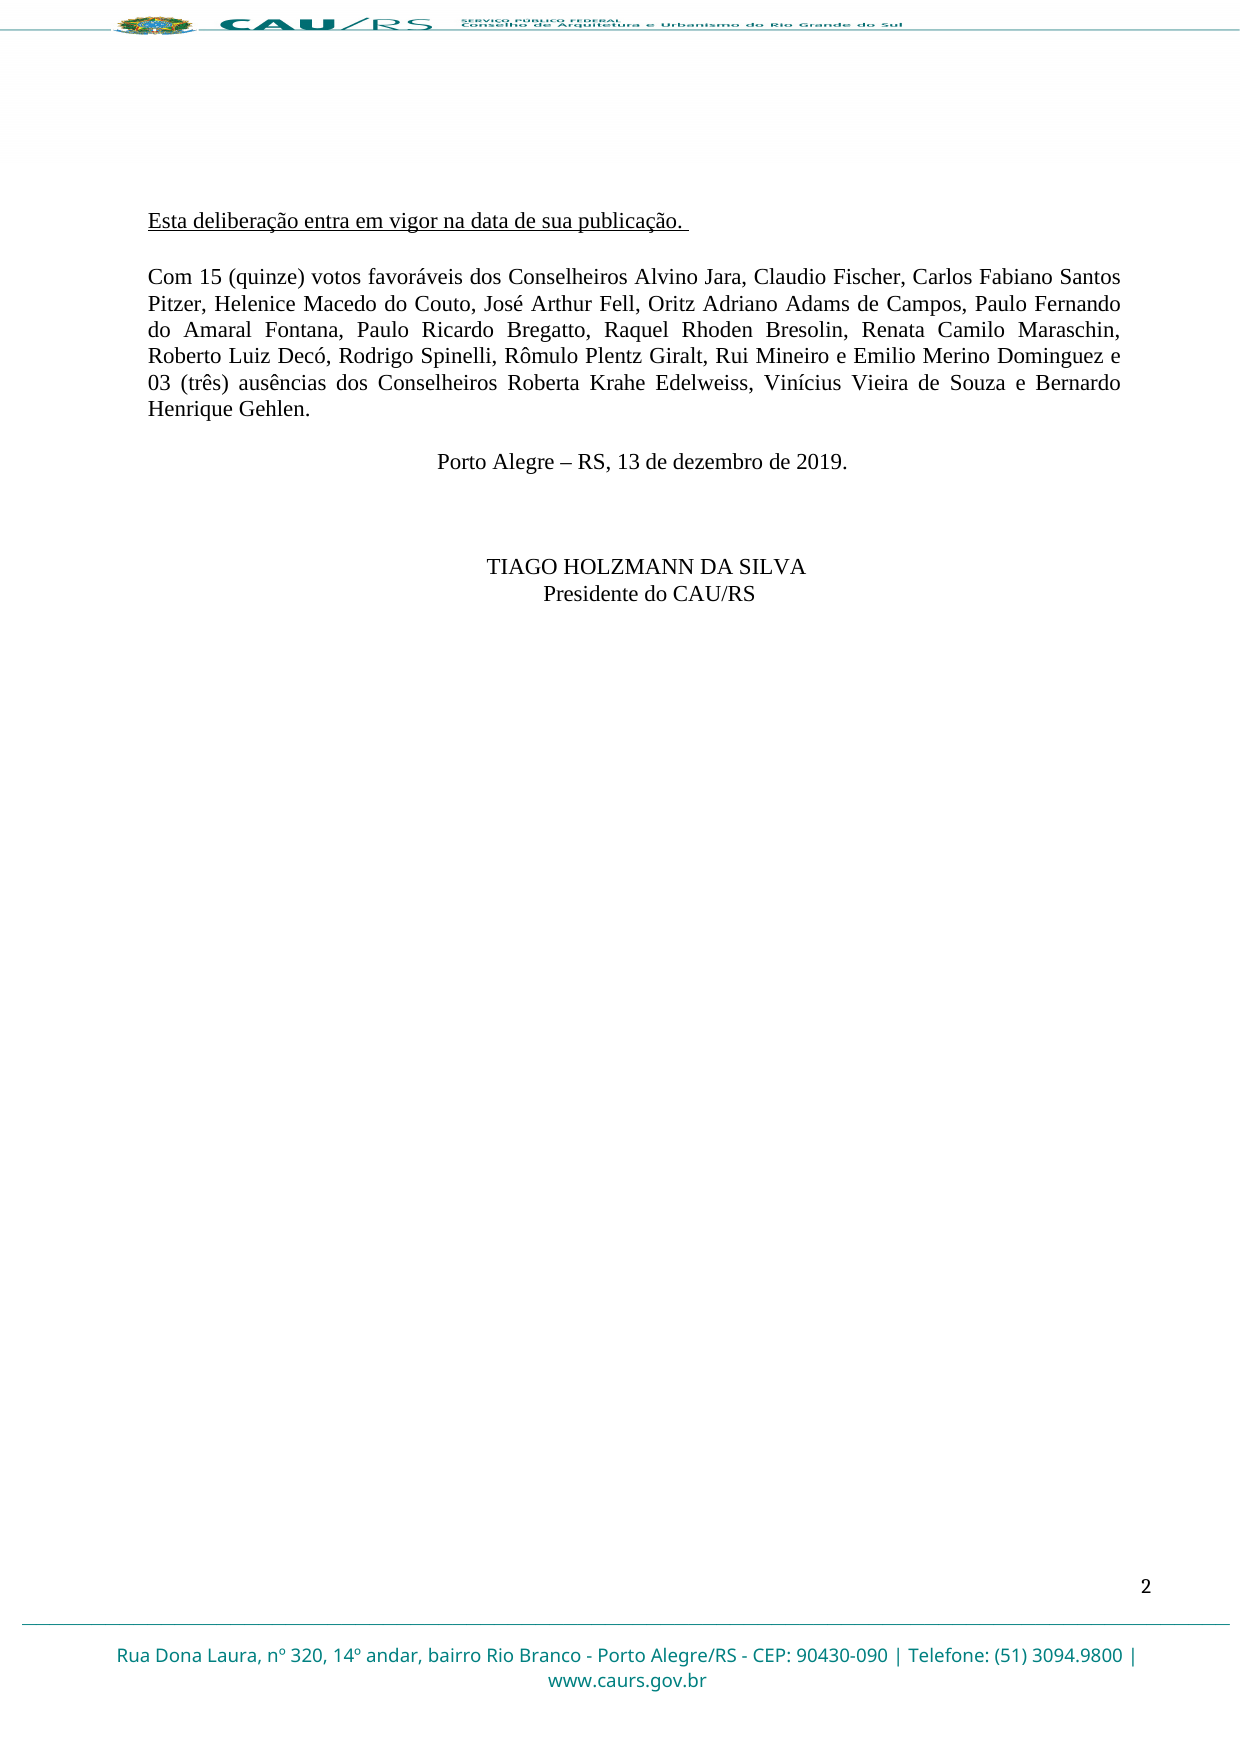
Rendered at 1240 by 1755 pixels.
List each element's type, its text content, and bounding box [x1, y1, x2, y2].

text Esta deliberação entra em vigor na data de sua publicação. [148, 207, 1151, 233]
text TIAGO HOLZMANN DA SILVA [148, 553, 1151, 579]
text Com 15 (quinze) votos favoráveis dos Conselheiros Alvino Jara, Claudio Fischer, Carlos Fabiano Santos Pitzer, Helenice Macedo do Couto, José Arthur Fell, Oritz Adriano Adams de Campos, Paulo Fernando do Amaral Fontana, Paulo Ricardo Bregatto, Raquel Rhoden Bresolin, Renata Camilo Maraschin, Roberto Luiz Decó, Rodrigo Spinelli, Rômulo Plentz Giralt, Rui Mineiro e Emilio Merino Dominguez e 03 (três) ausências dos Conselheiros Roberta Krahe Edelweiss, Vinícius Vieira de Souza e Bernardo Henrique Gehlen. [148, 263, 1122, 421]
text Presidente do CAU/RS [148, 579, 1151, 606]
list Porto Alegre – RS, 13 de dezembro de 2019. [148, 448, 1137, 474]
